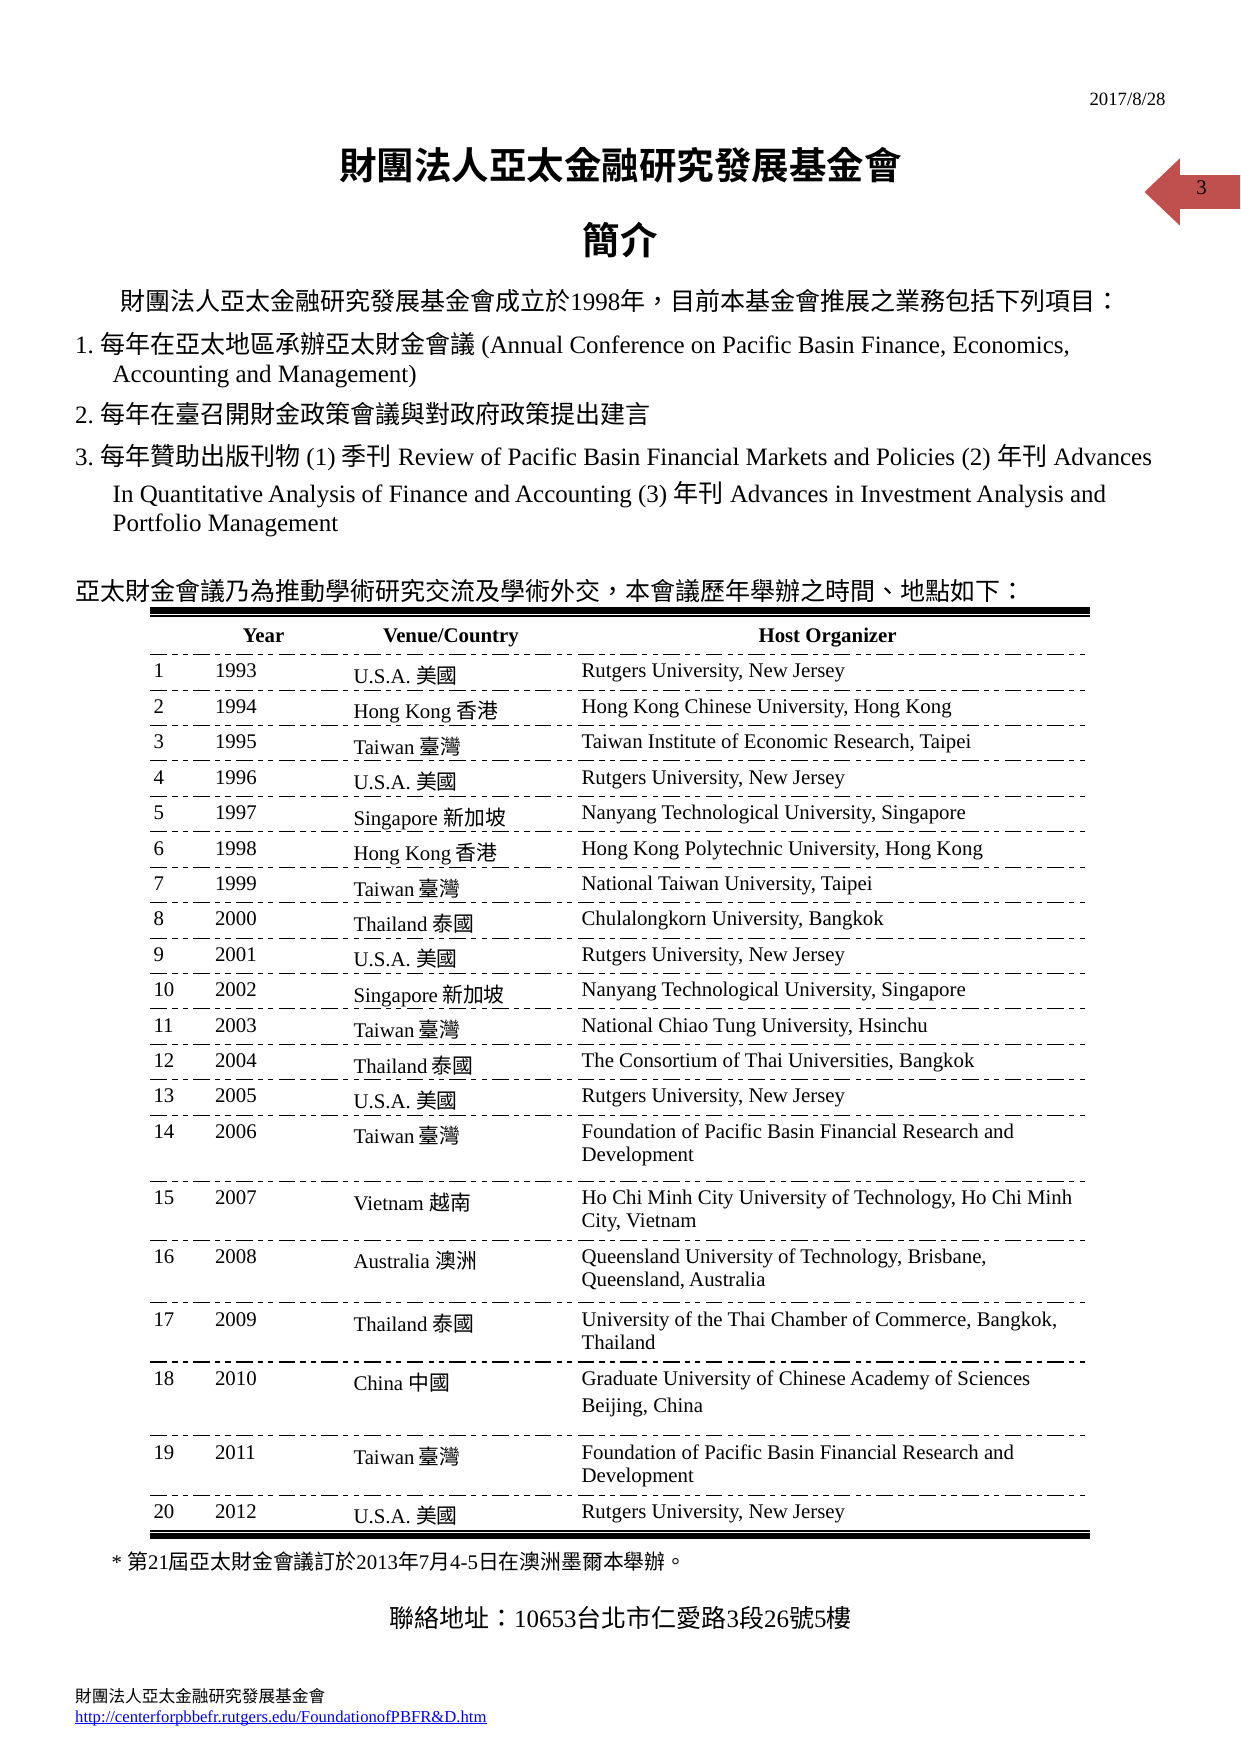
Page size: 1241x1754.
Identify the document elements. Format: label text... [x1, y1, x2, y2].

table_cell 1994 [212, 690, 315, 725]
table_cell 2003 [212, 1008, 315, 1044]
table_cell U.S.A. 美國 [315, 1495, 565, 1530]
table_cell Taiwan臺灣 [315, 1435, 565, 1494]
table_cell Nanyang Technological University, Singapore [565, 973, 1090, 1008]
table_cell 2000 [212, 902, 315, 937]
table_cell The Consortium of Thai Universities, Bangkok [565, 1044, 1090, 1079]
table_cell Vietnam 越南 [315, 1181, 565, 1239]
table_cell 2011 [212, 1435, 315, 1494]
text 3. 每年贊助出版刊物 (1) 季刊 Review of Pacific Basin Financial Markets and Policies (2) 年刊 Advances In Quantitative Analysis of Finance and Accounting (3) 年刊 Advances in Investment Analysis and Portfolio Management [75, 437, 1165, 537]
table_header [150, 617, 212, 654]
table_cell 13 [150, 1079, 212, 1114]
table_cell 7 [150, 867, 212, 902]
table_header Venue/Country [315, 617, 565, 654]
table_cell Ho Chi Minh City University of Technology, Ho Chi Minh City, Vietnam [565, 1181, 1090, 1239]
table_cell 6 [150, 831, 212, 867]
table_cell Taiwan臺灣 [315, 1008, 565, 1044]
table_cell U.S.A. 美國 [315, 760, 565, 796]
table_cell Chulalongkorn University, Bangkok [565, 902, 1090, 937]
table_cell 1997 [212, 796, 315, 831]
table_cell 2012 [212, 1495, 315, 1530]
table_cell 2001 [212, 938, 315, 973]
table_cell Hong Kong Chinese University, Hong Kong [565, 690, 1090, 725]
table_cell 19 [150, 1435, 212, 1494]
table_cell 11 [150, 1008, 212, 1044]
table_cell Foundation of Pacific Basin Financial Research and Development [565, 1435, 1090, 1494]
table_cell U.S.A. 美國 [315, 654, 565, 689]
table_cell Taiwan Institute of Economic Research, Taipei [565, 725, 1090, 760]
table_cell Singapore新加坡 [315, 973, 565, 1008]
table_cell 1996 [212, 760, 315, 796]
text 財團法人亞太金融研究發展基金會 [75, 125, 1165, 200]
table_cell Taiwan 臺灣 [315, 725, 565, 760]
table_cell 2007 [212, 1181, 315, 1239]
table_cell 1995 [212, 725, 315, 760]
table_cell Rutgers University, New Jersey [565, 1495, 1090, 1530]
table_cell 15 [150, 1181, 212, 1239]
table_header Host Organizer [565, 617, 1090, 654]
table_cell 1 [150, 654, 212, 689]
table_cell U.S.A. 美國 [315, 938, 565, 973]
text 簡介 [75, 200, 1165, 275]
table_cell 3 [150, 725, 212, 760]
text 財團法人亞太金融研究發展基金會成立於1998年，目前本基金會推展之業務包括下列項目： [75, 282, 1165, 318]
table_cell 8 [150, 902, 212, 937]
table_cell Nanyang Technological University, Singapore [565, 796, 1090, 831]
table_cell 1999 [212, 867, 315, 902]
table_cell Thailand 泰國 [315, 1302, 565, 1361]
table_cell 1998 [212, 831, 315, 867]
table_cell 2009 [212, 1302, 315, 1361]
table_cell Rutgers University, New Jersey [565, 760, 1090, 796]
table_cell Foundation of Pacific Basin Financial Research and Development [565, 1115, 1090, 1181]
table_cell Hong Kong香港 [315, 831, 565, 867]
table_cell 10 [150, 973, 212, 1008]
table_cell 9 [150, 938, 212, 973]
table_cell Queensland University of Technology, Brisbane, Queensland, Australia [565, 1240, 1090, 1302]
table_cell 16 [150, 1240, 212, 1302]
text 亞太財金會議乃為推動學術研究交流及學術外交，本會議歷年舉辦之時間、地點如下： [75, 543, 1165, 607]
table_cell U.S.A. 美國 [315, 1079, 565, 1114]
table_cell 2008 [212, 1240, 315, 1302]
table_cell 17 [150, 1302, 212, 1361]
table_cell Taiwan臺灣 [315, 1115, 565, 1181]
table_cell Rutgers University, New Jersey [565, 938, 1090, 973]
table_cell Thailand泰國 [315, 1044, 565, 1079]
table_cell Rutgers University, New Jersey [565, 654, 1090, 689]
table_cell Singapore 新加坡 [315, 796, 565, 831]
table_cell 14 [150, 1115, 212, 1181]
table_cell 1993 [212, 654, 315, 689]
table_cell University of the Thai Chamber of Commerce, Bangkok, Thailand [565, 1302, 1090, 1361]
table_cell 2004 [212, 1044, 315, 1079]
text 聯絡地址：10653台北市仁愛路3段26號5樓 [75, 1599, 1165, 1635]
text 1. 每年在亞太地區承辦亞太財金會議 (Annual Conference on Pacific Basin Finance, Economics, Accounting and Management) [75, 324, 1165, 388]
table_cell 20 [150, 1495, 212, 1530]
table_cell National Taiwan University, Taipei [565, 867, 1090, 902]
table_cell Hong Kong Polytechnic University, Hong Kong [565, 831, 1090, 867]
table_cell Australia 澳洲 [315, 1240, 565, 1302]
table_header Year [212, 617, 315, 654]
table_cell Graduate University of Chinese Academy of Sciences Beijing, China [565, 1361, 1090, 1435]
table_cell National Chiao Tung University, Hsinchu [565, 1008, 1090, 1044]
table_cell 2006 [212, 1115, 315, 1181]
table_cell 5 [150, 796, 212, 831]
table_cell China 中國 [315, 1361, 565, 1435]
table_cell 2002 [212, 973, 315, 1008]
table_cell 2005 [212, 1079, 315, 1114]
table_cell 18 [150, 1361, 212, 1435]
table_cell Taiwan臺灣 [315, 867, 565, 902]
table_cell Hong Kong 香港 [315, 690, 565, 725]
text 2. 每年在臺召開財金政策會議與對政府政策提出建言 [75, 394, 1165, 431]
table_cell 2 [150, 690, 212, 725]
table_cell Rutgers University, New Jersey [565, 1079, 1090, 1114]
table_cell 2010 [212, 1361, 315, 1435]
table_cell 12 [150, 1044, 212, 1079]
text * 第21屆亞太財金會議訂於2013年7月4-5日在澳洲墨爾本舉辦。 [75, 1546, 1165, 1576]
table_cell Thailand 泰國 [315, 902, 565, 937]
table_cell 4 [150, 760, 212, 796]
